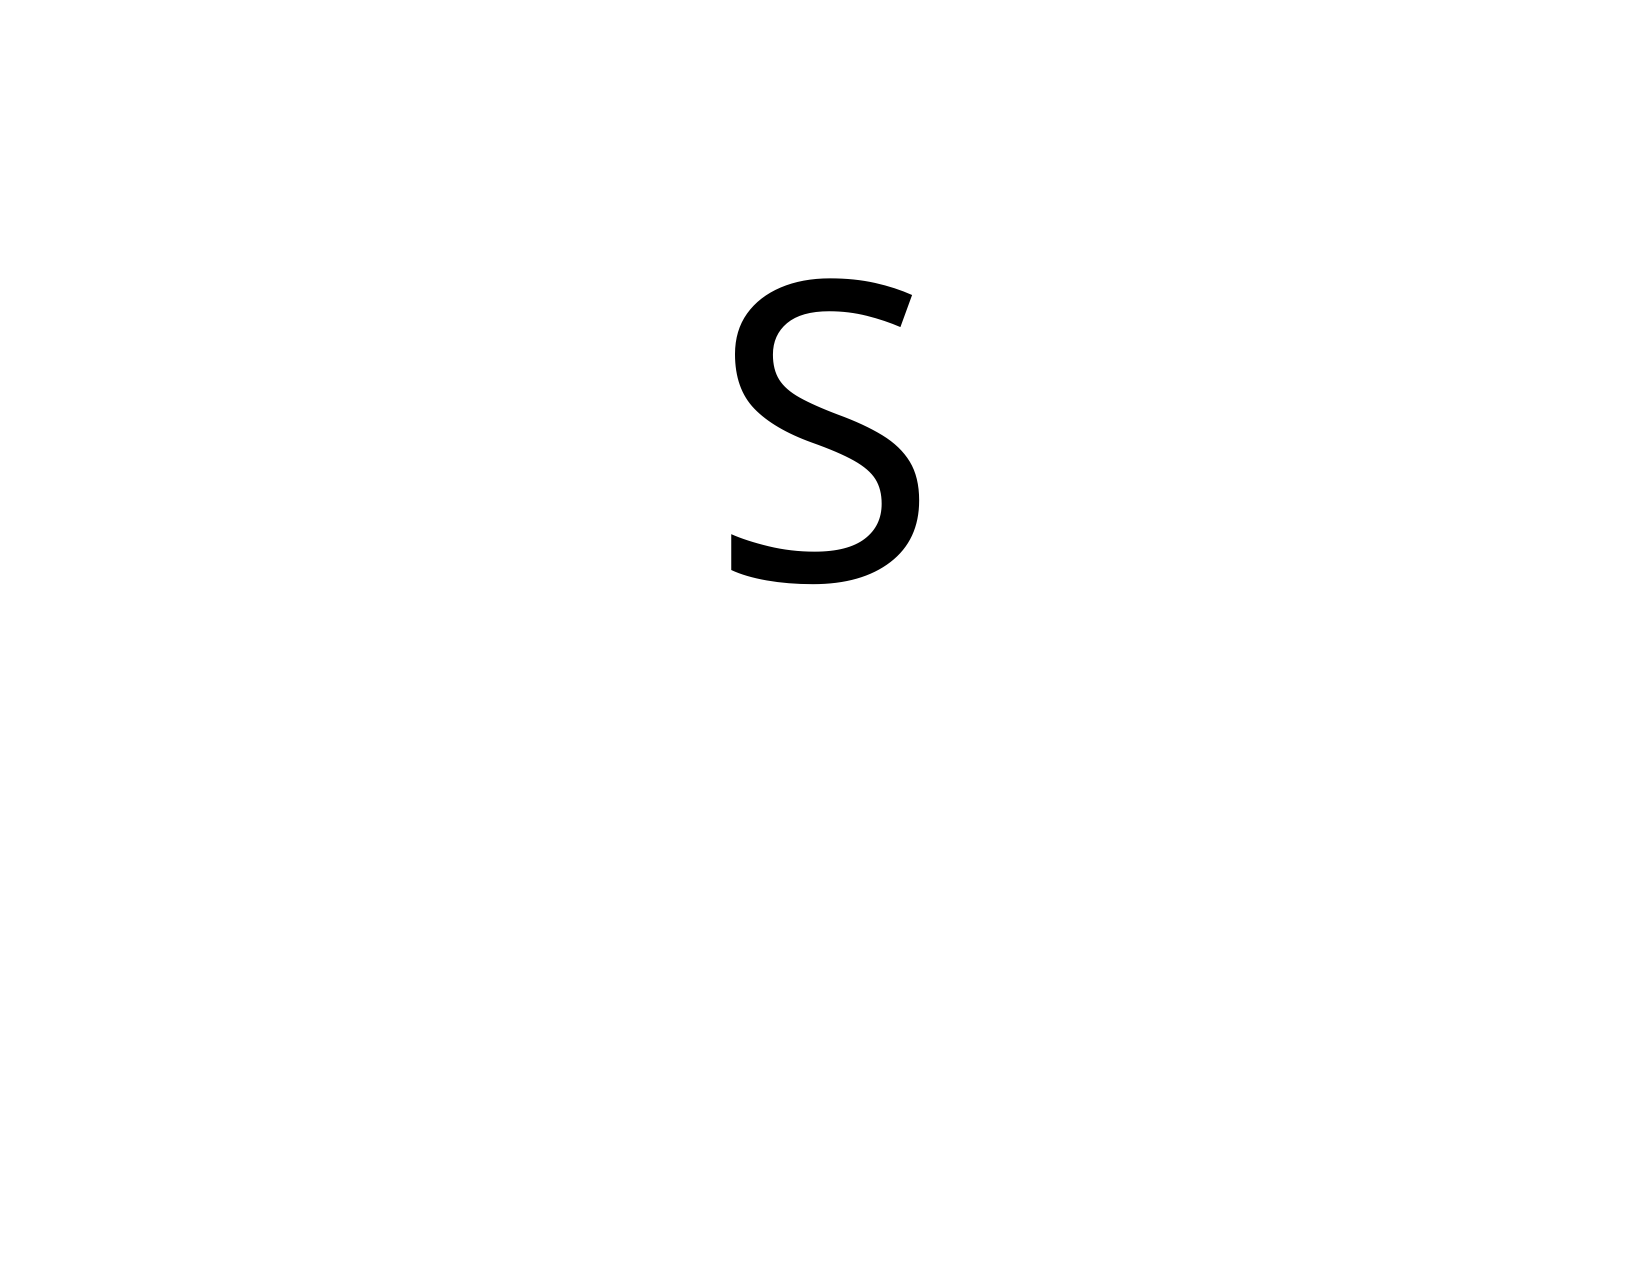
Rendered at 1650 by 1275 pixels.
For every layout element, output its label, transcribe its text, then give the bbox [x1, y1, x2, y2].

text S [118, 135, 1532, 702]
